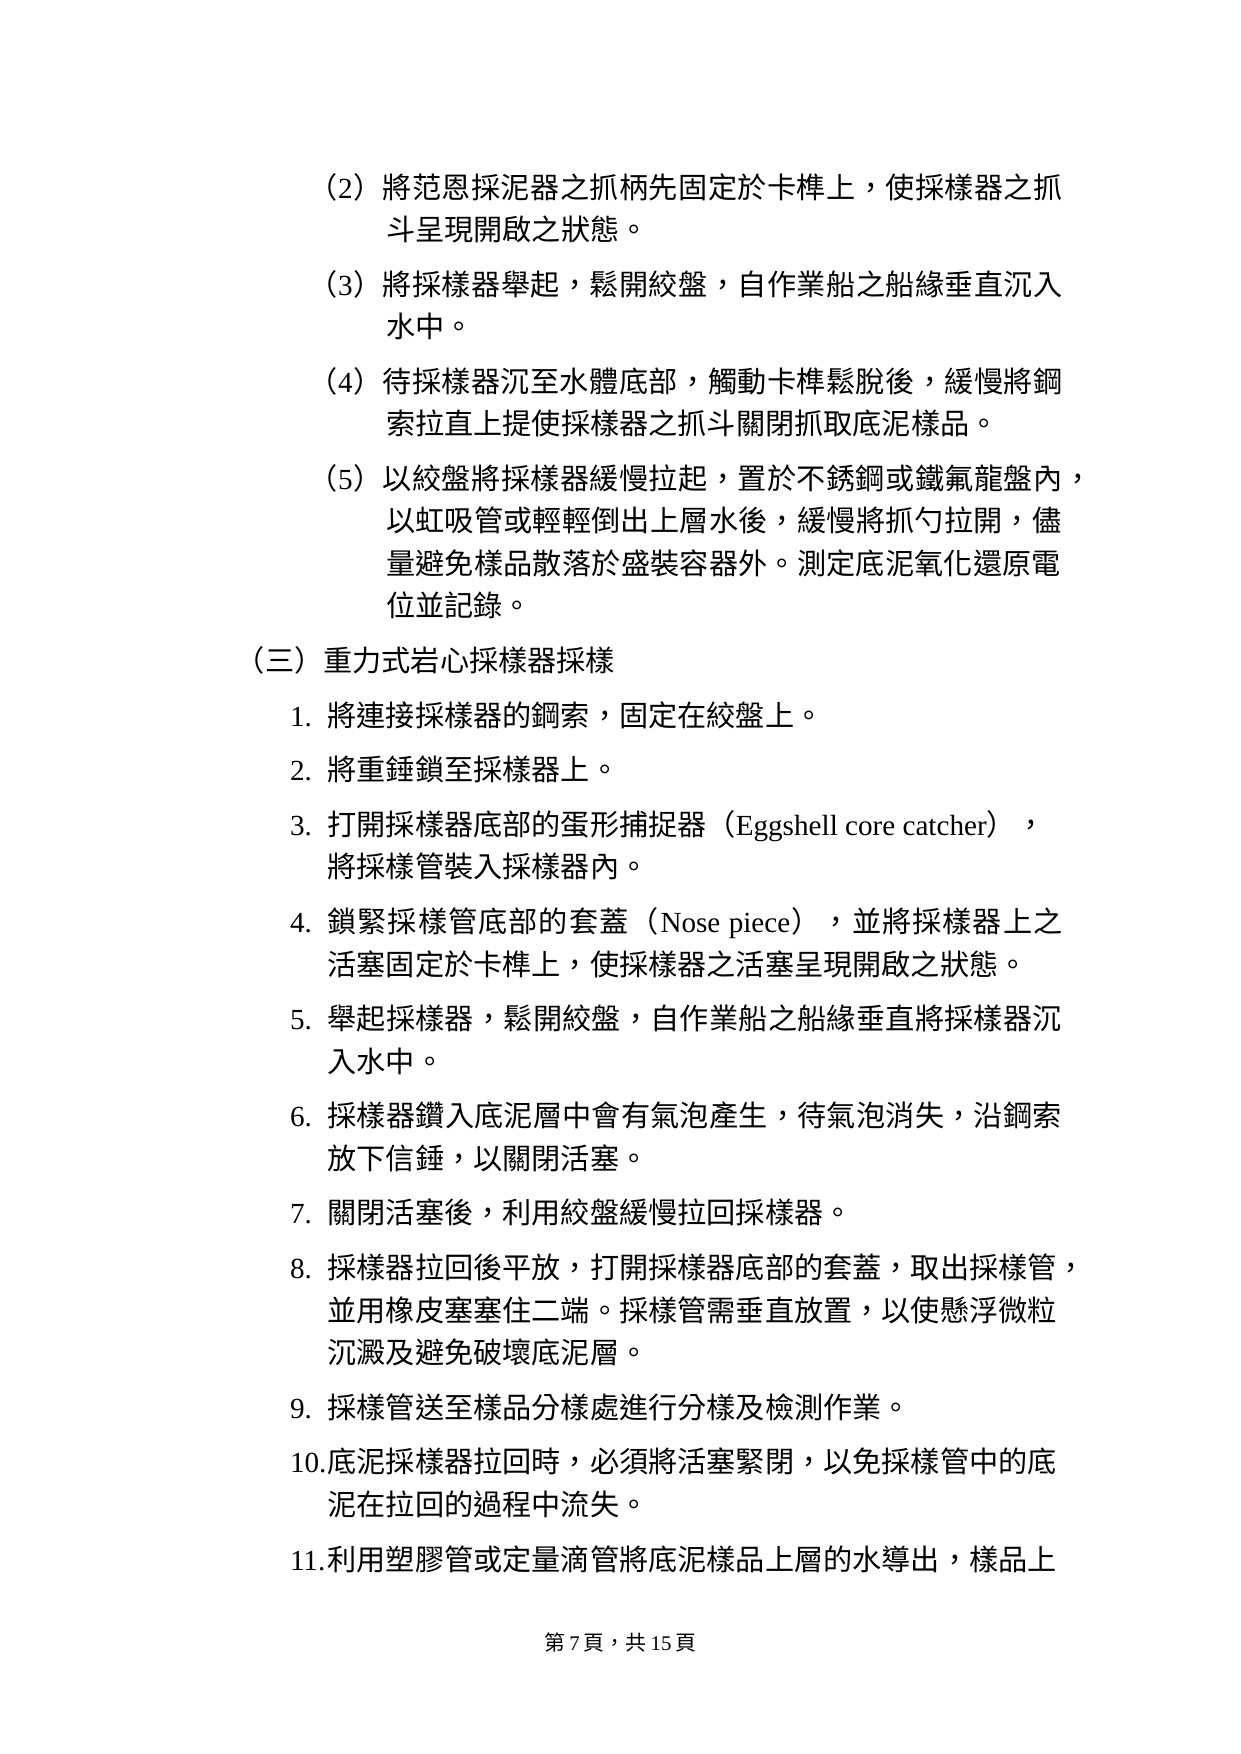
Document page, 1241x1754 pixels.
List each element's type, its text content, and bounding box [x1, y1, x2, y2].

list 採樣管送至樣品分樣處進行分樣及檢測作業。 [290, 1384, 1063, 1427]
text （4）待採樣器沉至水體底部，觸動卡榫鬆脫後，緩慢將鋼索拉直上提使採樣器之抓斗關閉抓取底泥樣品。 [308, 359, 1063, 443]
list 舉起採樣器，鬆開絞盤，自作業船之船緣垂直將採樣器沉入水中。 [290, 996, 1063, 1081]
list 鎖緊採樣管底部的套蓋（Nose piece），並將採樣器上之活塞固定於卡榫上，使採樣器之活塞呈現開啟之狀態。 [290, 899, 1063, 983]
list 底泥採樣器拉回時，必須將活塞緊閉，以免採樣管中的底泥在拉回的過程中流失。 [290, 1439, 1063, 1524]
text （5）以絞盤將採樣器緩慢拉起，置於不銹鋼或鐵氟龍盤內，以虹吸管或輕輕倒出上層水後，緩慢將抓勺拉開，儘量避免樣品散落於盛裝容器外。測定底泥氧化還原電位並記錄。 [308, 456, 1063, 625]
list 打開採樣器底部的蛋形捕捉器（Eggshell core catcher），將採樣管裝入採樣器內。 [290, 802, 1063, 886]
text （三）重力式岩心採樣器採樣 [177, 637, 1063, 680]
list 將連接採樣器的鋼索，固定在絞盤上。 [290, 692, 1063, 734]
list 利用塑膠管或定量滴管將底泥樣品上層的水導出，樣品上 [290, 1536, 1063, 1578]
list 採樣器拉回後平放，打開採樣器底部的套蓋，取出採樣管，並用橡皮塞塞住二端。採樣管需垂直放置，以使懸浮微粒沉澱及避免破壞底泥層。 [290, 1245, 1063, 1372]
list 將重錘鎖至採樣器上。 [290, 747, 1063, 789]
list 關閉活塞後，利用絞盤緩慢拉回採樣器。 [290, 1190, 1063, 1232]
text （2）將范恩採泥器之抓柄先固定於卡榫上，使採樣器之抓斗呈現開啟之狀態。 [308, 164, 1063, 249]
text （3）將採樣器舉起，鬆開絞盤，自作業船之船緣垂直沉入水中。 [308, 262, 1063, 346]
list 採樣器鑽入底泥層中會有氣泡產生，待氣泡消失，沿鋼索放下信錘，以關閉活塞。 [290, 1093, 1063, 1178]
